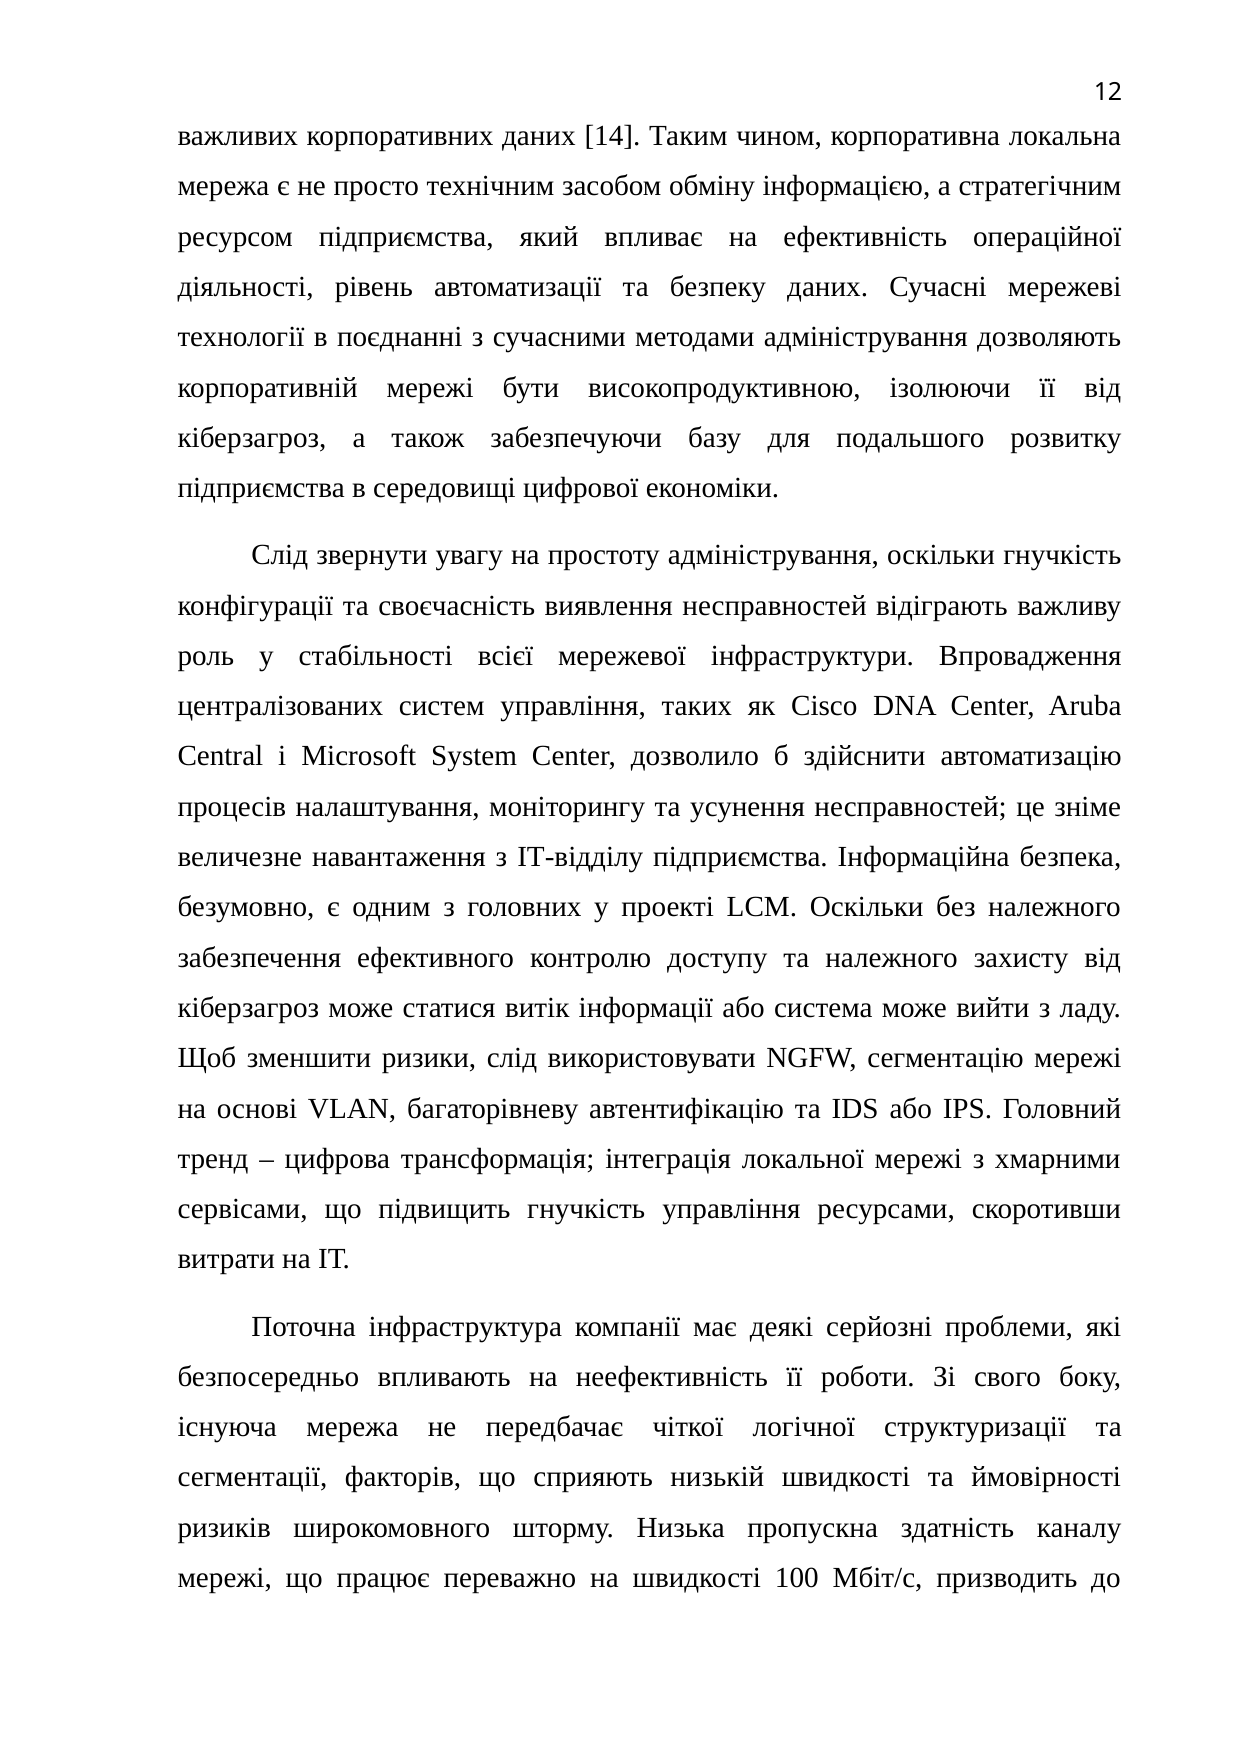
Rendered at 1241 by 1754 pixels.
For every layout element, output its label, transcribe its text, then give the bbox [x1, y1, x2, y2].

text важливих корпоративних даних [14]. Таким чином, корпоративна локальна мережа є не просто технічним засобом обміну інформацією, а стратегічним ресурсом підприємства, який впливає на ефективність операційної діяльності, рівень автоматизації та безпеку даних. Сучасні мережеві технології в поєднанні з сучасними методами адміністрування дозволяють корпоративній мережі бути високопродуктивною, ізолюючи її від кіберзагроз, а також забезпечуючи базу для подальшого розвитку підприємства в середовищі цифрової економіки. [177, 118, 1122, 504]
text Слід звернути увагу на простоту адміністрування, оскільки гнучкість конфігурації та своєчасність виявлення несправностей відіграють важливу роль у стабільності всієї мережевої інфраструктури. Впровадження централізованих систем управління, таких як Cisco DNA Center, Aruba Central і Microsoft System Center, дозволило б здійснити автоматизацію процесів налаштування, моніторингу та усунення несправностей; це зніме величезне навантаження з ІТ-відділу підприємства. Інформаційна безпека, безумовно, є одним з головних у проекті LCM. Оскільки без належного забезпечення ефективного контролю доступу та належного захисту від кіберзагроз може статися витік інформації або система може вийти з ладу. Щоб зменшити ризики, слід використовувати NGFW, сегментацію мережі на основі VLAN, багаторівневу автентифікацію та IDS або IPS. Головний тренд – цифрова трансформація; інтеграція локальної мережі з хмарними сервісами, що підвищить гнучкість управління ресурсами, скоротивши витрати на ІТ. [177, 537, 1122, 1275]
text Поточна інфраструктура компанії має деякі серйозні проблеми, які безпосередньо впливають на неефективність її роботи. Зі свого боку, існуюча мережа не передбачає чіткої логічної структуризації та сегментації, факторів, що сприяють низькій швидкості та ймовірності ризиків широкомовного шторму. Низька пропускна здатність каналу мережі, що працює переважно на швидкості 100 Мбіт/с, призводить до [177, 1309, 1122, 1594]
